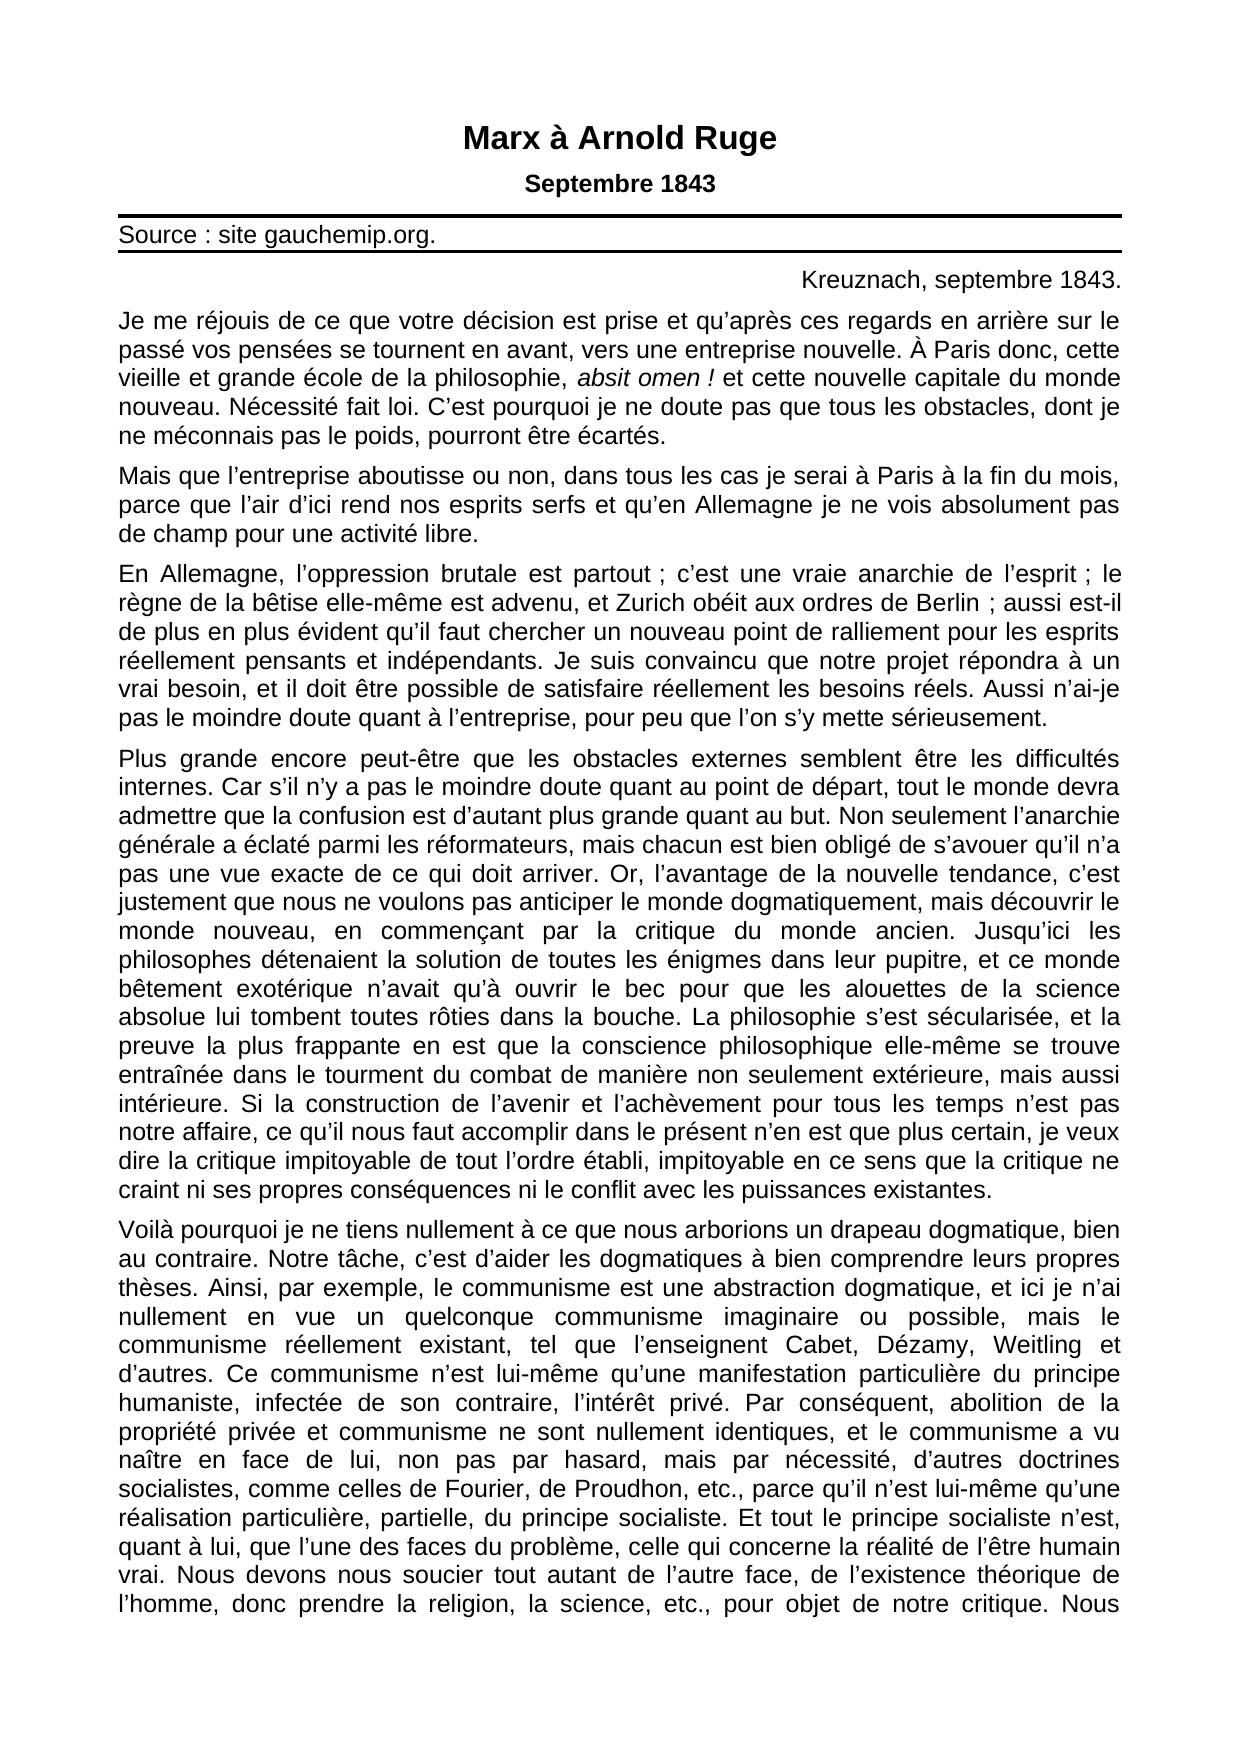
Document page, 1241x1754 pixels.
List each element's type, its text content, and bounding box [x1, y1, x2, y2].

text Je me réjouis de ce que votre décision est prise et qu’après ces regards en arrière sur le passé vos pensées se tournent en avant, vers une entreprise nouvelle. À Paris donc, cette vieille et grande école de la philosophie, absit omen ! et cette nouvelle capitale du monde nouveau. Nécessité fait loi. C’est pourquoi je ne doute pas que tous les obstacles, dont je ne méconnais pas le poids, pourront être écartés. [118, 306, 1122, 449]
text Kreuznach, septembre 1843. [118, 265, 1122, 294]
subtitle Marx à Arnold Ruge [118, 118, 1122, 157]
text Source : site gauchemip.org. [118, 218, 1122, 250]
text Mais que l’entreprise aboutisse ou non, dans tous les cas je serai à Paris à la fin du mois, parce que l’air d’ici rend nos esprits serfs et qu’en Allemagne je ne vois absolument pas de champ pour une activité libre. [118, 461, 1122, 548]
text Plus grande encore peut-être que les obstacles externes semblent être les difficultés internes. Car s’il n’y a pas le moindre doute quant au point de départ, tout le monde devra admettre que la confusion est d’autant plus grande quant au but. Non seulement l’anarchie générale a éclaté parmi les réformateurs, mais chacun est bien obligé de s’avouer qu’il n’a pas une vue exacte de ce qui doit arriver. Or, l’avantage de la nouvelle tendance, c’est justement que nous ne voulons pas anticiper le monde dogmatiquement, mais découvrir le monde nouveau, en commençant par la critique du monde ancien. Jusqu’ici les philosophes détenaient la solution de toutes les énigmes dans leur pupitre, et ce monde bêtement exotérique n’avait qu’à ouvrir le bec pour que les alouettes de la science absolue lui tombent toutes rôties dans la bouche. La philosophie s’est sécularisée, et la preuve la plus frappante en est que la conscience philosophique elle-même se trouve entraînée dans le tourment du combat de manière non seulement extérieure, mais aussi intérieure. Si la construction de l’avenir et l’achèvement pour tous les temps n’est pas notre affaire, ce qu’il nous faut accomplir dans le présent n’en est que plus certain, je veux dire la critique impitoyable de tout l’ordre établi, impitoyable en ce sens que la critique ne craint ni ses propres conséquences ni le conflit avec les puissances existantes. [118, 744, 1122, 1204]
text En Allemagne, l’oppression brutale est partout ; c’est une vraie anarchie de l’esprit ; le règne de la bêtise elle-même est advenu, et Zurich obéit aux ordres de Berlin ; aussi est-il de plus en plus évident qu’il faut chercher un nouveau point de ralliement pour les esprits réellement pensants et indépendants. Je suis convaincu que notre projet répondra à un vrai besoin, et il doit être possible de satisfaire réellement les besoins réels. Aussi n’ai-je pas le moindre doute quant à l’entreprise, pour peu que l’on s’y mette sérieusement. [118, 559, 1122, 732]
text Voilà pourquoi je ne tiens nullement à ce que nous arborions un drapeau dogmatique, bien au contraire. Notre tâche, c’est d’aider les dogmatiques à bien comprendre leurs propres thèses. Ainsi, par exemple, le communisme est une abstraction dogmatique, et ici je n’ai nullement en vue un quelconque communisme imaginaire ou possible, mais le communisme réellement existant, tel que l’enseignent Cabet, Dézamy, Weitling et d’autres. Ce communisme n’est lui-même qu’une manifestation particulière du principe humaniste, infectée de son contraire, l’intérêt privé. Par conséquent, abolition de la propriété privée et communisme ne sont nullement identiques, et le communisme a vu naître en face de lui, non pas par hasard, mais par nécessité, d’autres doctrines socialistes, comme celles de Fourier, de Proudhon, etc., parce qu’il n’est lui-même qu’une réalisation particulière, partielle, du principe socialiste. Et tout le principe socialiste n’est, quant à lui, que l’une des faces du problème, celle qui concerne la réalité de l’être humain vrai. Nous devons nous soucier tout autant de l’autre face, de l’existence théorique de l’homme, donc prendre la religion, la science, etc., pour objet de notre critique. Nous [118, 1215, 1122, 1618]
text Septembre 1843 [118, 169, 1122, 198]
